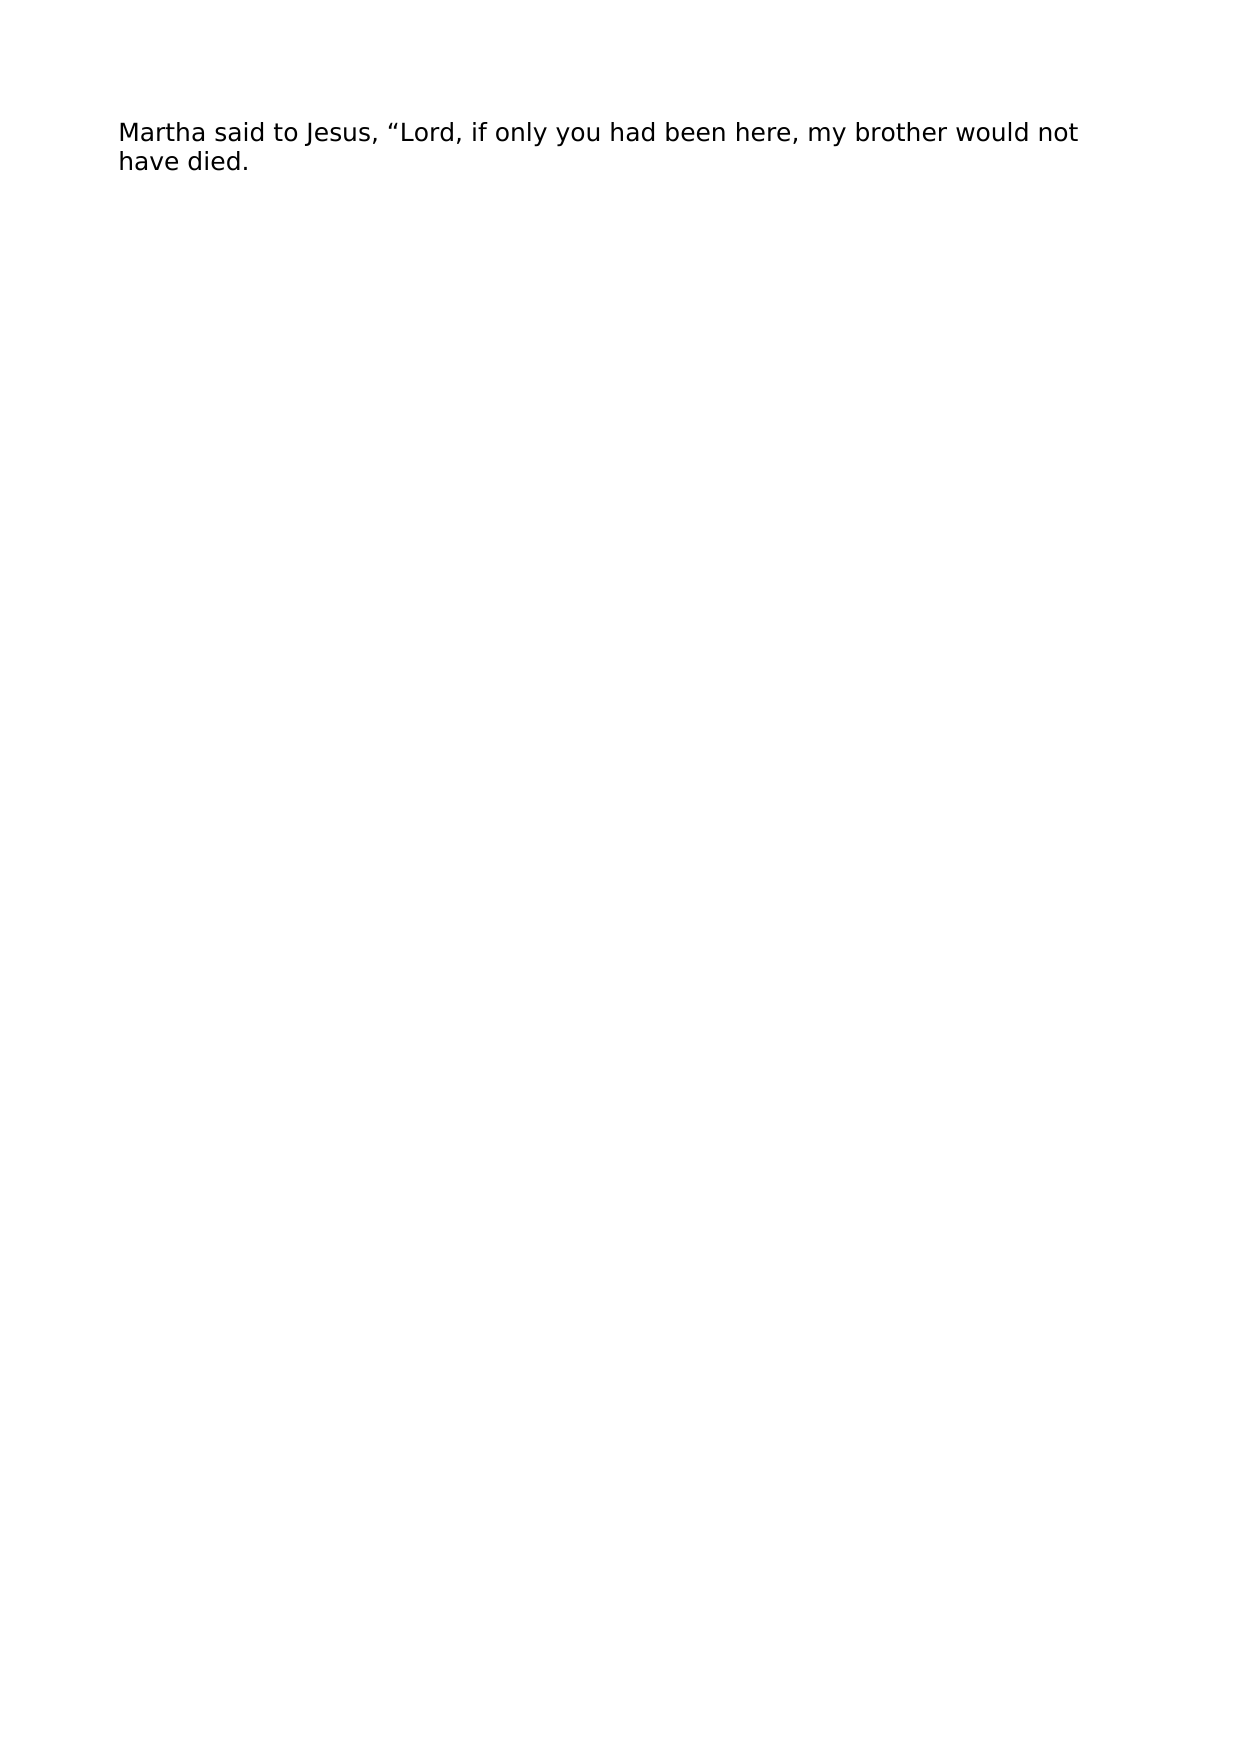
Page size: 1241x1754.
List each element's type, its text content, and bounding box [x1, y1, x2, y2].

text Martha said to Jesus, “Lord, if only you had been here, my brother would not have died. [118, 118, 1122, 176]
